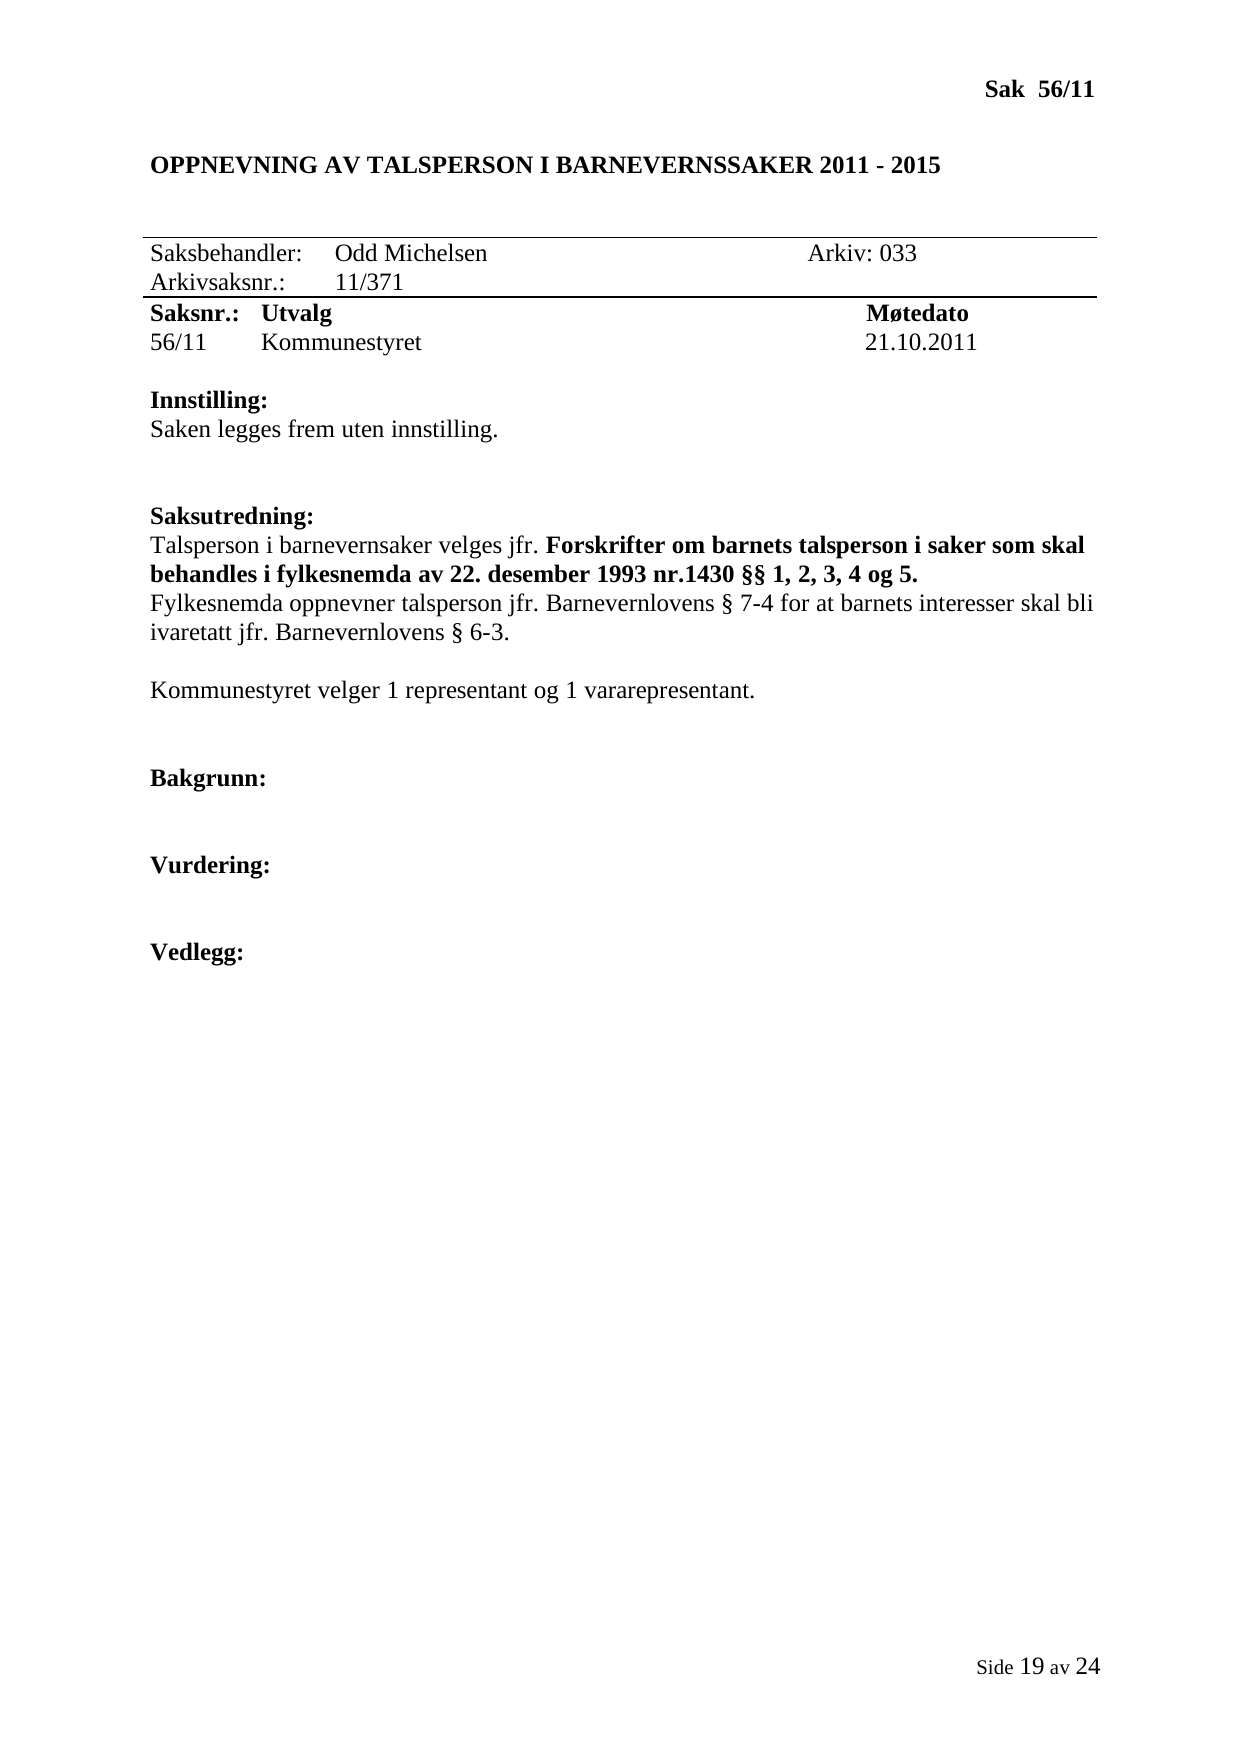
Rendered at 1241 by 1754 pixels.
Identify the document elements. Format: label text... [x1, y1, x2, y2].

text Talsperson i barnevernsaker velges jfr. Forskrifter om barnets talsperson i saker som skal behandles i fylkesnemda av 22. desember 1993 nr.1430 §§ 1, 2, 3, 4 og 5. [150, 530, 1100, 588]
text Vedlegg: [150, 937, 1100, 966]
table_cell [800, 267, 1097, 296]
table_cell Arkivsaksnr.: [143, 267, 327, 296]
table_cell Utvalg [254, 298, 859, 326]
table_cell [569, 267, 800, 296]
text Fylkesnemda oppnevner talsperson jfr. Barnevernlovens § 7-4 for at barnets interesser skal bli ivaretatt jfr. Barnevernlovens § 6-3. [150, 588, 1100, 646]
text Saken legges frem uten innstilling. [150, 414, 1100, 443]
table_header [1097, 237, 1107, 267]
table_header Saksbehandler: [143, 238, 327, 267]
text Innstilling: [150, 384, 1100, 414]
text Vurdering: [150, 849, 1100, 879]
text Kommunestyret velger 1 representant og 1 vararepresentant. [150, 675, 1100, 704]
table_cell 11/371 [327, 267, 569, 296]
text Saksutredning: [150, 501, 1100, 530]
text Bakgrunn: [150, 762, 1100, 791]
table_cell Møtedato [859, 296, 1107, 326]
table_cell Saksnr.: [143, 298, 253, 326]
text OPPNEVNING AV TALSPERSON I BARNEVERNSSAKER 2011 - 2015 [150, 150, 1100, 179]
table_header Arkiv: 033 [800, 238, 1097, 267]
table_cell [1097, 267, 1107, 296]
text 56/11 Kommunestyret 21.10.2011 [150, 326, 1100, 356]
table_header Odd Michelsen [327, 238, 800, 267]
